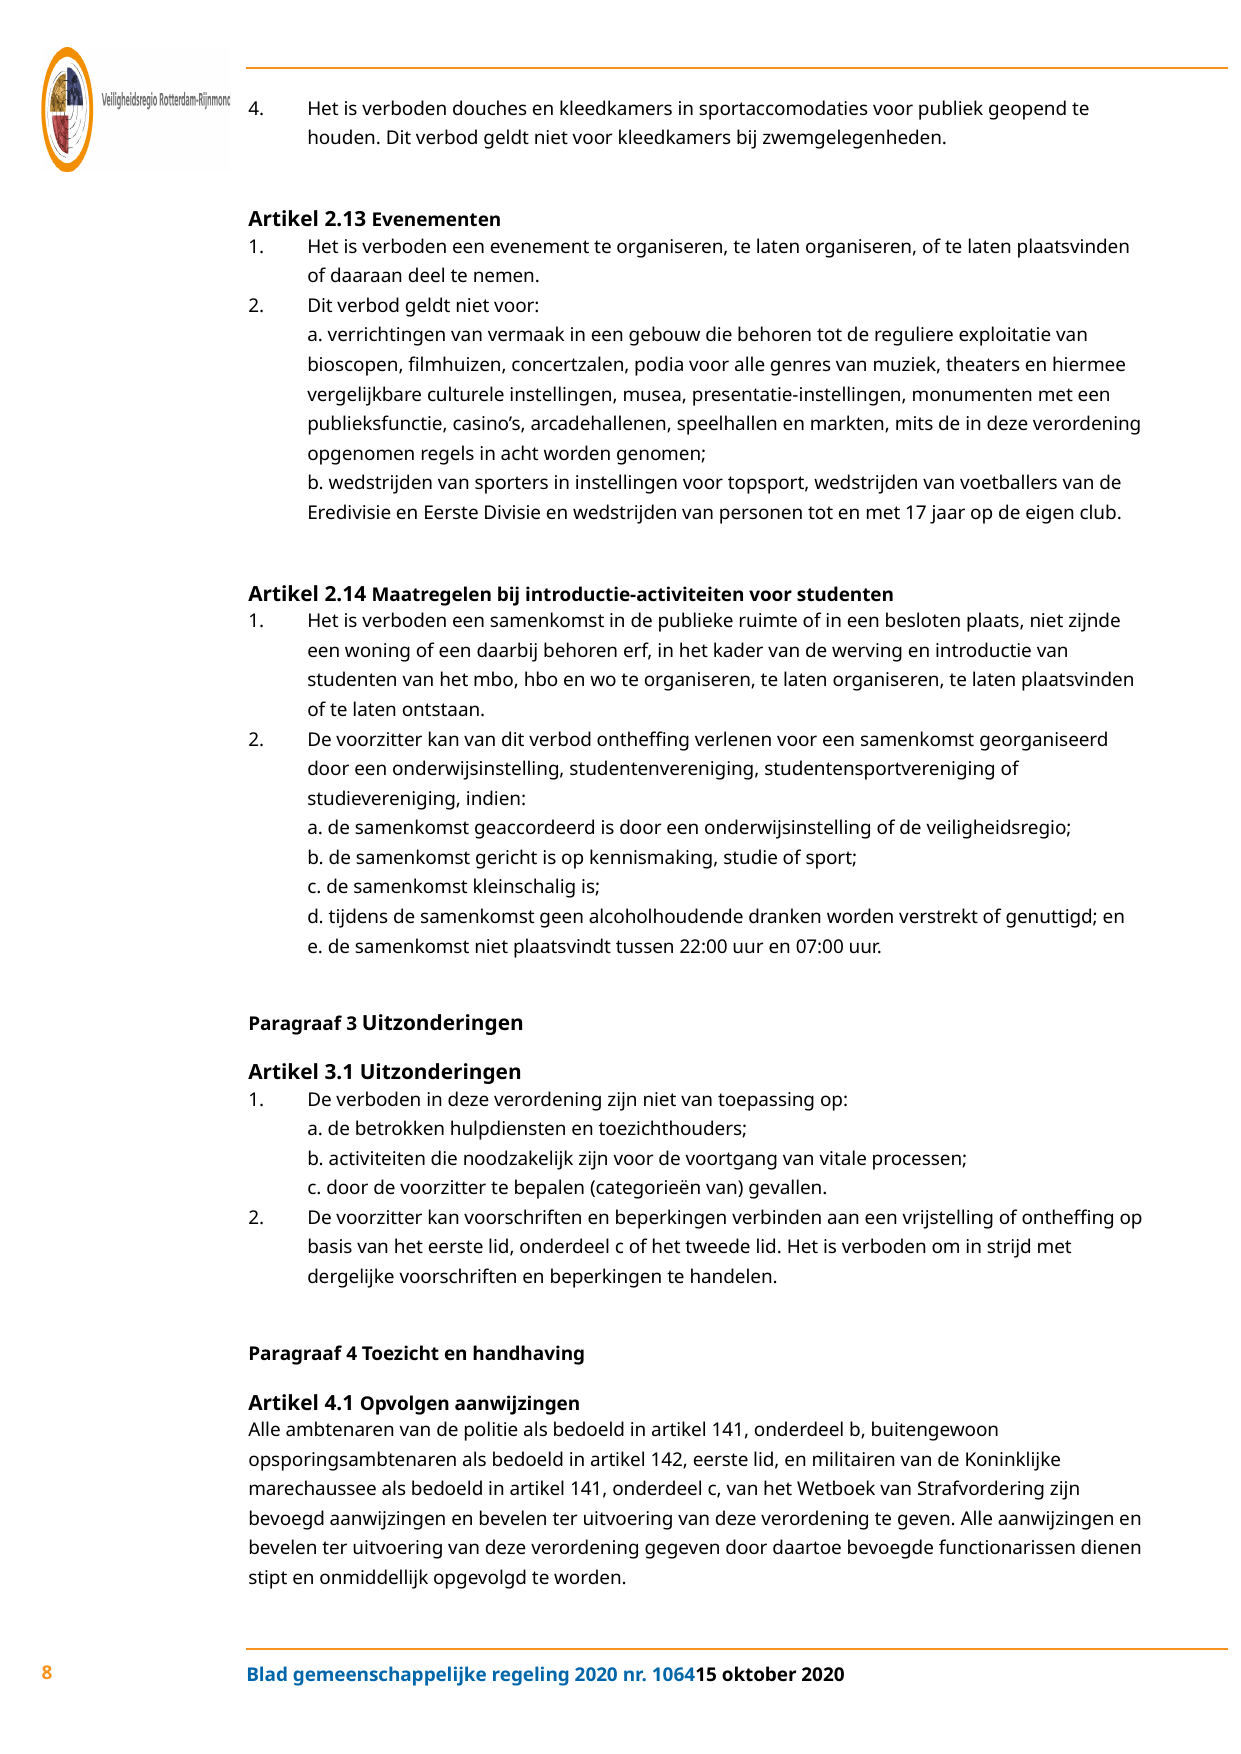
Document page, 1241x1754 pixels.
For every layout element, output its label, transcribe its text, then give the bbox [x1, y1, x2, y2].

list d. tijdens de samenkomst geen alcoholhoudende dranken worden verstrekt of genuttigd; en [248, 903, 1152, 929]
list b. wedstrijden van sporters in instellingen voor topsport, wedstrijden van voetballers van de Eredivisie en Eerste Divisie en wedstrijden van personen tot en met 17 jaar op de eigen club. [248, 469, 1152, 525]
text Paragraaf 3 Uitzonderingen [248, 1008, 1152, 1037]
list Dit verbod geldt niet voor: [248, 292, 1152, 318]
list Het is verboden een evenement te organiseren, te laten organiseren, of te laten plaatsvinden of daaraan deel te nemen. [248, 233, 1152, 288]
text Artikel 3.1 Uitzonderingen [248, 1057, 1152, 1086]
list c. de samenkomst kleinschalig is; [248, 874, 1152, 899]
list e. de samenkomst niet plaatsvindt tussen 22:00 uur en 07:00 uur. [248, 933, 1152, 959]
list De voorzitter kan van dit verbod ontheffing verlenen voor een samenkomst georganiseerd door een onderwijsinstelling, studentenvereniging, studentensportvereniging of studievereniging, indien: [248, 726, 1152, 811]
text Paragraaf 4 Toezicht en handhaving [248, 1338, 1152, 1367]
list a. de samenkomst geaccordeerd is door een onderwijsinstelling of de veiligheidsregio; [248, 814, 1152, 840]
list Het is verboden een samenkomst in de publieke ruimte of in een besloten plaats, niet zijnde een woning of een daarbij behoren erf, in het kader van de werving en introductie van studenten van het mbo, hbo en wo te organiseren, te laten organiseren, te laten plaatsvinden of te laten ontstaan. [248, 607, 1152, 722]
list De verboden in deze verordening zijn niet van toepassing op: [248, 1086, 1152, 1112]
list Het is verboden douches en kleedkamers in sportaccomodaties voor publiek geopend te houden. Dit verbod geldt niet voor kleedkamers bij zwemgelegenheden. [248, 95, 1152, 150]
picture [41, 47, 231, 172]
list b. activiteiten die noodzakelijk zijn voor de voortgang van vitale processen; [248, 1145, 1152, 1171]
list a. de betrokken hulpdiensten en toezichthouders; [248, 1115, 1152, 1141]
list De voorzitter kan voorschriften en beperkingen verbinden aan een vrijstelling of ontheffing op basis van het eerste lid, onderdeel c of het tweede lid. Het is verboden om in strijd met dergelijke voorschriften en beperkingen te handelen. [248, 1204, 1152, 1289]
list c. door de voorzitter te bepalen (categorieën van) gevallen. [248, 1174, 1152, 1200]
list b. de samenkomst gericht is op kennismaking, studie of sport; [248, 844, 1152, 870]
text Artikel 2.13 Evenementen [248, 204, 1152, 233]
text Alle ambtenaren van de politie als bedoeld in artikel 141, onderdeel b, buitengewoon opsporingsambtenaren als bedoeld in artikel 142, eerste lid, en militairen van de Koninklijke marechaussee als bedoeld in artikel 141, onderdeel c, van het Wetboek van Strafvordering zijn bevoegd aanwijzingen en bevelen ter uitvoering van deze verordening te geven. Alle aanwijzingen en bevelen ter uitvoering van deze verordening gegeven door daartoe bevoegde functionarissen dienen stipt en onmiddellijk opgevolgd te worden. [248, 1416, 1152, 1590]
text Artikel 4.1 Opvolgen aanwijzingen [248, 1388, 1152, 1416]
text Artikel 2.14 Maatregelen bij introductie-activiteiten voor studenten [248, 579, 1152, 607]
list a. verrichtingen van vermaak in een gebouw die behoren tot de reguliere exploitatie van bioscopen, filmhuizen, concertzalen, podia voor alle genres van muziek, theaters en hiermee vergelijkbare culturele instellingen, musea, presentatie-instellingen, monumenten met een publieksfunctie, casino’s, arcadehallenen, speelhallen en markten, mits de in deze verordening opgenomen regels in acht worden genomen; [248, 322, 1152, 466]
